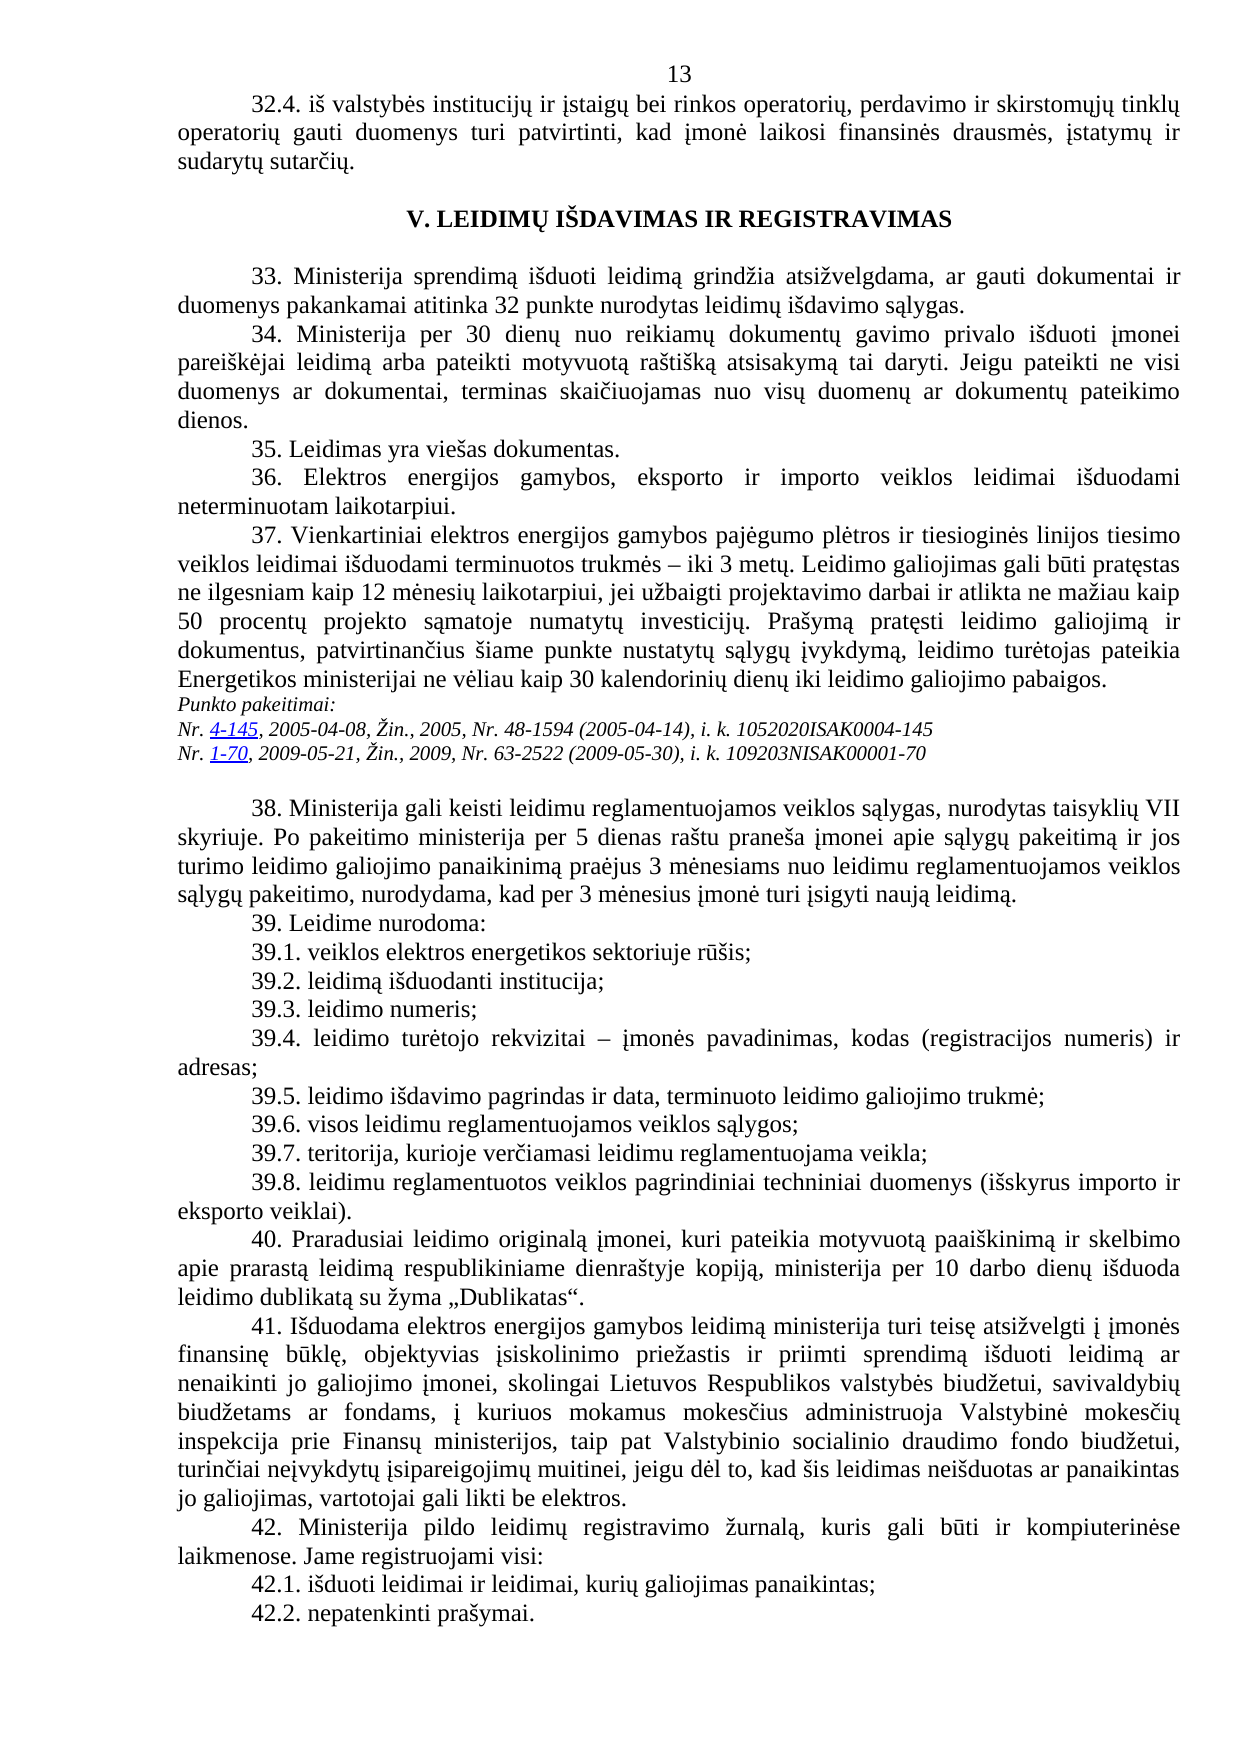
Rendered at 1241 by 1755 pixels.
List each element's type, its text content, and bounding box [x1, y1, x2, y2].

text 35. Leidimas yra viešas dokumentas. [177, 434, 1181, 462]
text 42.2. nepatenkinti prašymai. [177, 1598, 1181, 1627]
text 33. Ministerija sprendimą išduoti leidimą grindžia atsižvelgdama, ar gauti dokumentai ir duomenys pakankamai atitinka 32 punkte nurodytas leidimų išdavimo sąlygas. [177, 261, 1181, 319]
text Punkto pakeitimai: [177, 692, 1181, 716]
text 41. Išduodama elektros energijos gamybos leidimą ministerija turi teisę atsižvelgti į įmonės finansinę būklę, objektyvias įsiskolinimo priežastis ir priimti sprendimą išduoti leidimą ar nenaikinti jo galiojimo įmonei, skolingai Lietuvos Respublikos valstybės biudžetui, savivaldybių biudžetams ar fondams, į kuriuos mokamus mokesčius administruoja Valstybinė mokesčių inspekcija prie Finansų ministerijos, taip pat Valstybinio socialinio draudimo fondo biudžetui, turinčiai neįvykdytų įsipareigojimų muitinei, jeigu dėl to, kad šis leidimas neišduotas ar panaikintas jo galiojimas, vartotojai gali likti be elektros. [177, 1311, 1181, 1512]
text 37. Vienkartiniai elektros energijos gamybos pajėgumo plėtros ir tiesioginės linijos tiesimo veiklos leidimai išduodami terminuotos trukmės – iki 3 metų. Leidimo galiojimas gali būti pratęstas ne ilgesniam kaip 12 mėnesių laikotarpiui, jei užbaigti projektavimo darbai ir atlikta ne mažiau kaip 50 procentų projekto sąmatoje numatytų investicijų. Prašymą pratęsti leidimo galiojimą ir dokumentus, patvirtinančius šiame punkte nustatytų sąlygų įvykdymą, leidimo turėtojas pateikia Energetikos ministerijai ne vėliau kaip 30 kalendorinių dienų iki leidimo galiojimo pabaigos. [177, 520, 1181, 692]
text 39.5. leidimo išdavimo pagrindas ir data, terminuoto leidimo galiojimo trukmė; [177, 1081, 1181, 1109]
text 36. Elektros energijos gamybos, eksporto ir importo veiklos leidimai išduodami neterminuotam laikotarpiui. [177, 462, 1181, 520]
text 39.6. visos leidimu reglamentuojamos veiklos sąlygos; [177, 1109, 1181, 1138]
text 39.1. veiklos elektros energetikos sektoriuje rūšis; [177, 937, 1181, 966]
text 39.2. leidimą išduodanti institucija; [177, 966, 1181, 994]
text 39.3. leidimo numeris; [177, 994, 1181, 1023]
text Nr. 4-145, 2005-04-08, Žin., 2005, Nr. 48-1594 (2005-04-14), i. k. 1052020ISAK0004-145 [177, 716, 1181, 741]
text 42.1. išduoti leidimai ir leidimai, kurių galiojimas panaikintas; [177, 1569, 1181, 1598]
text 39. Leidime nurodoma: [177, 908, 1181, 937]
text 39.7. teritorija, kurioje verčiamasi leidimu reglamentuojama veikla; [177, 1138, 1181, 1167]
text 38. Ministerija gali keisti leidimu reglamentuojamos veiklos sąlygas, nurodytas taisyklių VII skyriuje. Po pakeitimo ministerija per 5 dienas raštu praneša įmonei apie sąlygų pakeitimą ir jos turimo leidimo galiojimo panaikinimą praėjus 3 mėnesiams nuo leidimu reglamentuojamos veiklos sąlygų pakeitimo, nurodydama, kad per 3 mėnesius įmonė turi įsigyti naują leidimą. [177, 793, 1181, 908]
text 39.4. leidimo turėtojo rekvizitai – įmonės pavadinimas, kodas (registracijos numeris) ir adresas; [177, 1023, 1181, 1081]
text 40. Praradusiai leidimo originalą įmonei, kuri pateikia motyvuotą paaiškinimą ir skelbimo apie prarastą leidimą respublikiniame dienraštyje kopiją, ministerija per 10 darbo dienų išduoda leidimo dublikatą su žyma „Dublikatas“. [177, 1224, 1181, 1311]
text 32.4. iš valstybės institucijų ir įstaigų bei rinkos operatorių, perdavimo ir skirstomųjų tinklų operatorių gauti duomenys turi patvirtinti, kad įmonė laikosi finansinės drausmės, įstatymų ir sudarytų sutarčių. [177, 89, 1181, 175]
text 34. Ministerija per 30 dienų nuo reikiamų dokumentų gavimo privalo išduoti įmonei pareiškėjai leidimą arba pateikti motyvuotą raštišką atsisakymą tai daryti. Jeigu pateikti ne visi duomenys ar dokumentai, terminas skaičiuojamas nuo visų duomenų ar dokumentų pateikimo dienos. [177, 319, 1181, 434]
text Nr. 1-70, 2009-05-21, Žin., 2009, Nr. 63-2522 (2009-05-30), i. k. 109203NISAK00001-70 [177, 741, 1181, 764]
text 42. Ministerija pildo leidimų registravimo žurnalą, kuris gali būti ir kompiuterinėse laikmenose. Jame registruojami visi: [177, 1512, 1181, 1569]
text 39.8. leidimu reglamentuotos veiklos pagrindiniai techniniai duomenys (išskyrus importo ir eksporto veiklai). [177, 1167, 1181, 1224]
text V. Leidimų išdavimas ir registravimas [177, 204, 1181, 232]
